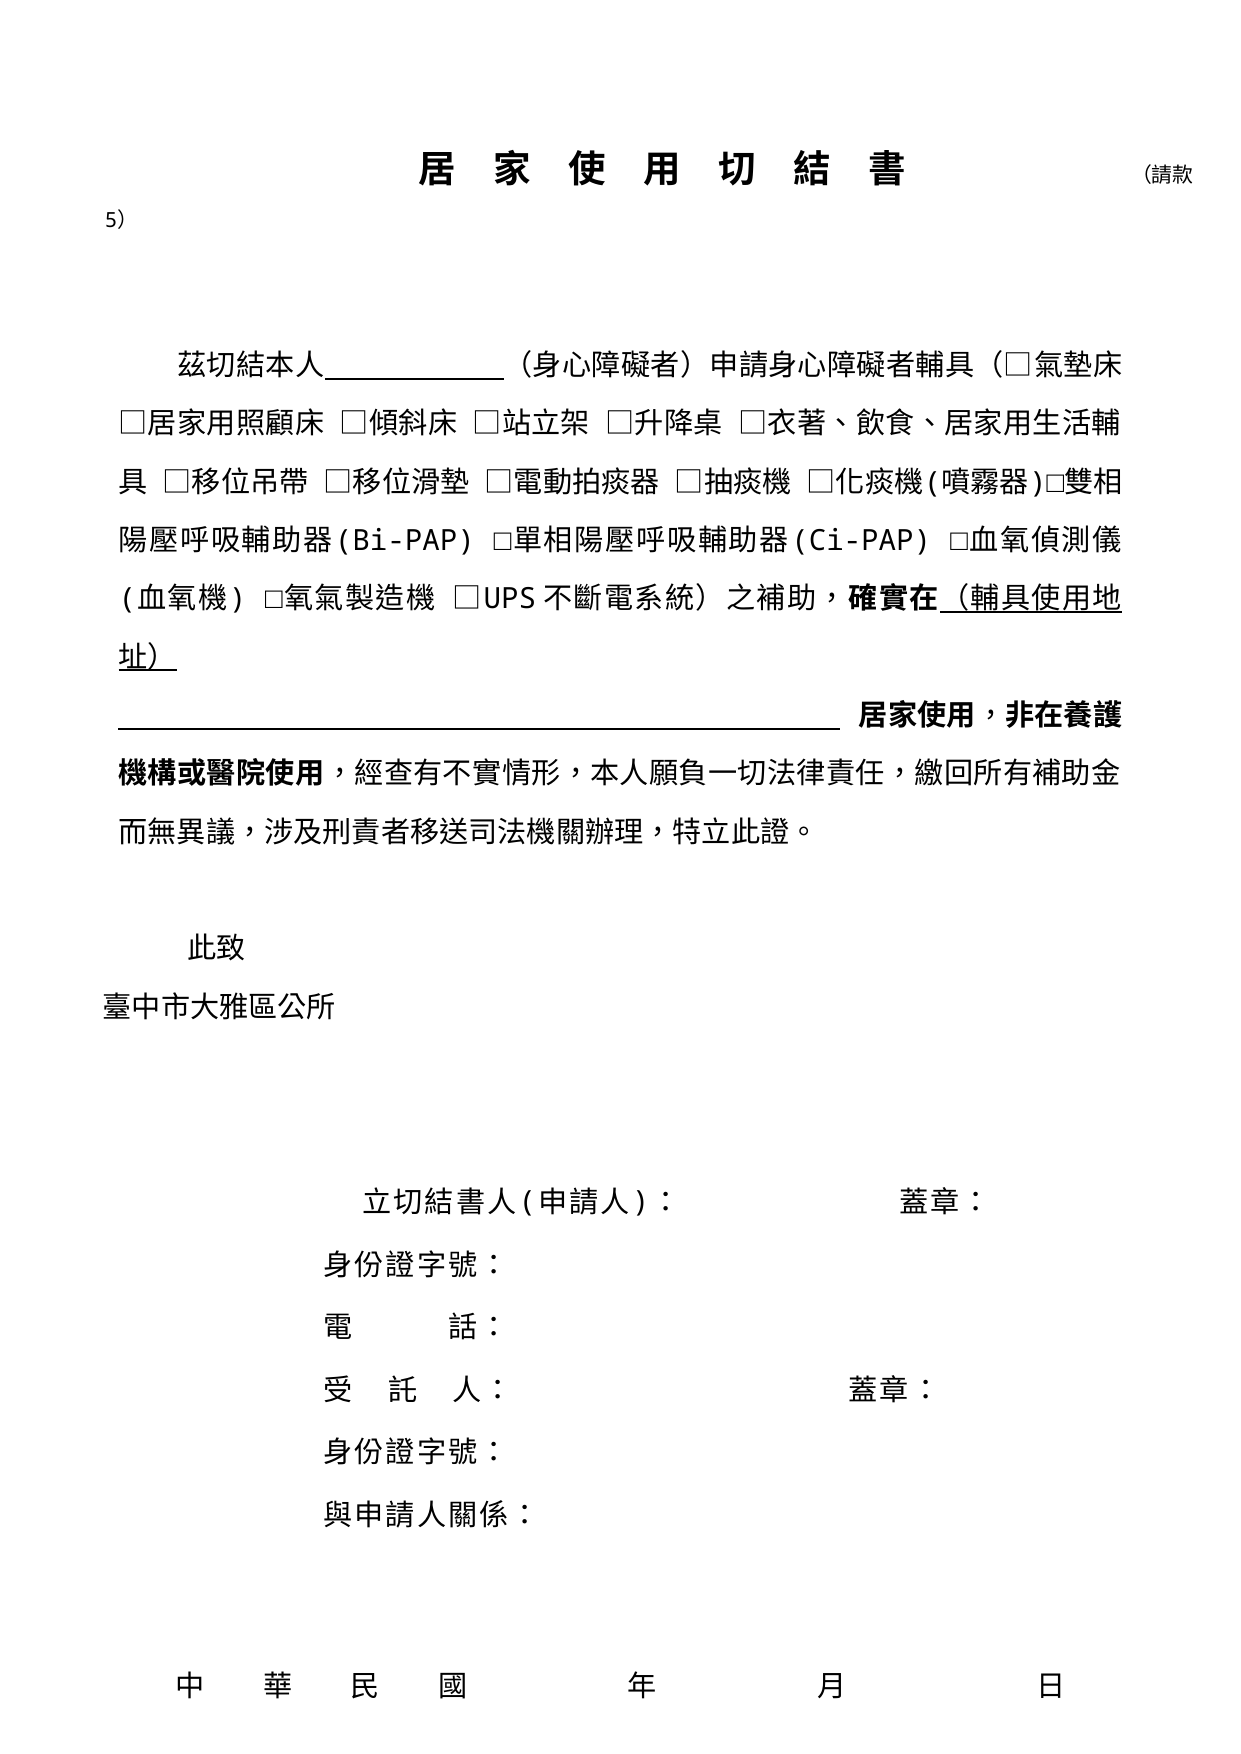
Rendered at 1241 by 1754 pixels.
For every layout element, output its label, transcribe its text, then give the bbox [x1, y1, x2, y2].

text 身份證字號： [29, 1408, 1211, 1471]
text 電 話： [29, 1283, 1211, 1346]
text 與申請人關係： [29, 1471, 1211, 1533]
text 居 家 使 用 切 結 書 （請款5） [103, 145, 1211, 237]
text 臺中市大雅區公所 [29, 970, 1211, 1029]
text 中 華 民 國 年 月 日 [29, 1650, 1211, 1708]
text 身份證字號： [29, 1221, 1211, 1283]
text 居家使用，非在養護機構或醫院使用，經查有不實情形，本人願負一切法律責任，繳回所有補助金而無異議，涉及刑責者移送司法機關辦理，特立此證。 [118, 679, 1122, 854]
text 立切結書人(申請人)： 蓋章： [29, 1158, 1211, 1221]
text 此致 [29, 912, 1211, 970]
text 受 託 人： 蓋章： [29, 1346, 1211, 1408]
text 茲切結本人 （身心障礙者）申請身心障礙者輔具（□氣墊床 □居家用照顧床 □傾斜床 □站立架 □升降桌 □衣著、飲食、居家用生活輔具 □移位吊帶 □移位滑墊 □電動拍痰器 □抽痰機 □化痰機(噴霧器)□雙相陽壓呼吸輔助器(Bi-PAP) □單相陽壓呼吸輔助器(Ci-PAP) □血氧偵測儀(血氧機) □氧氣製造機 □UPS不斷電系統）之補助，確實在（輔具使用地址） [118, 329, 1122, 679]
